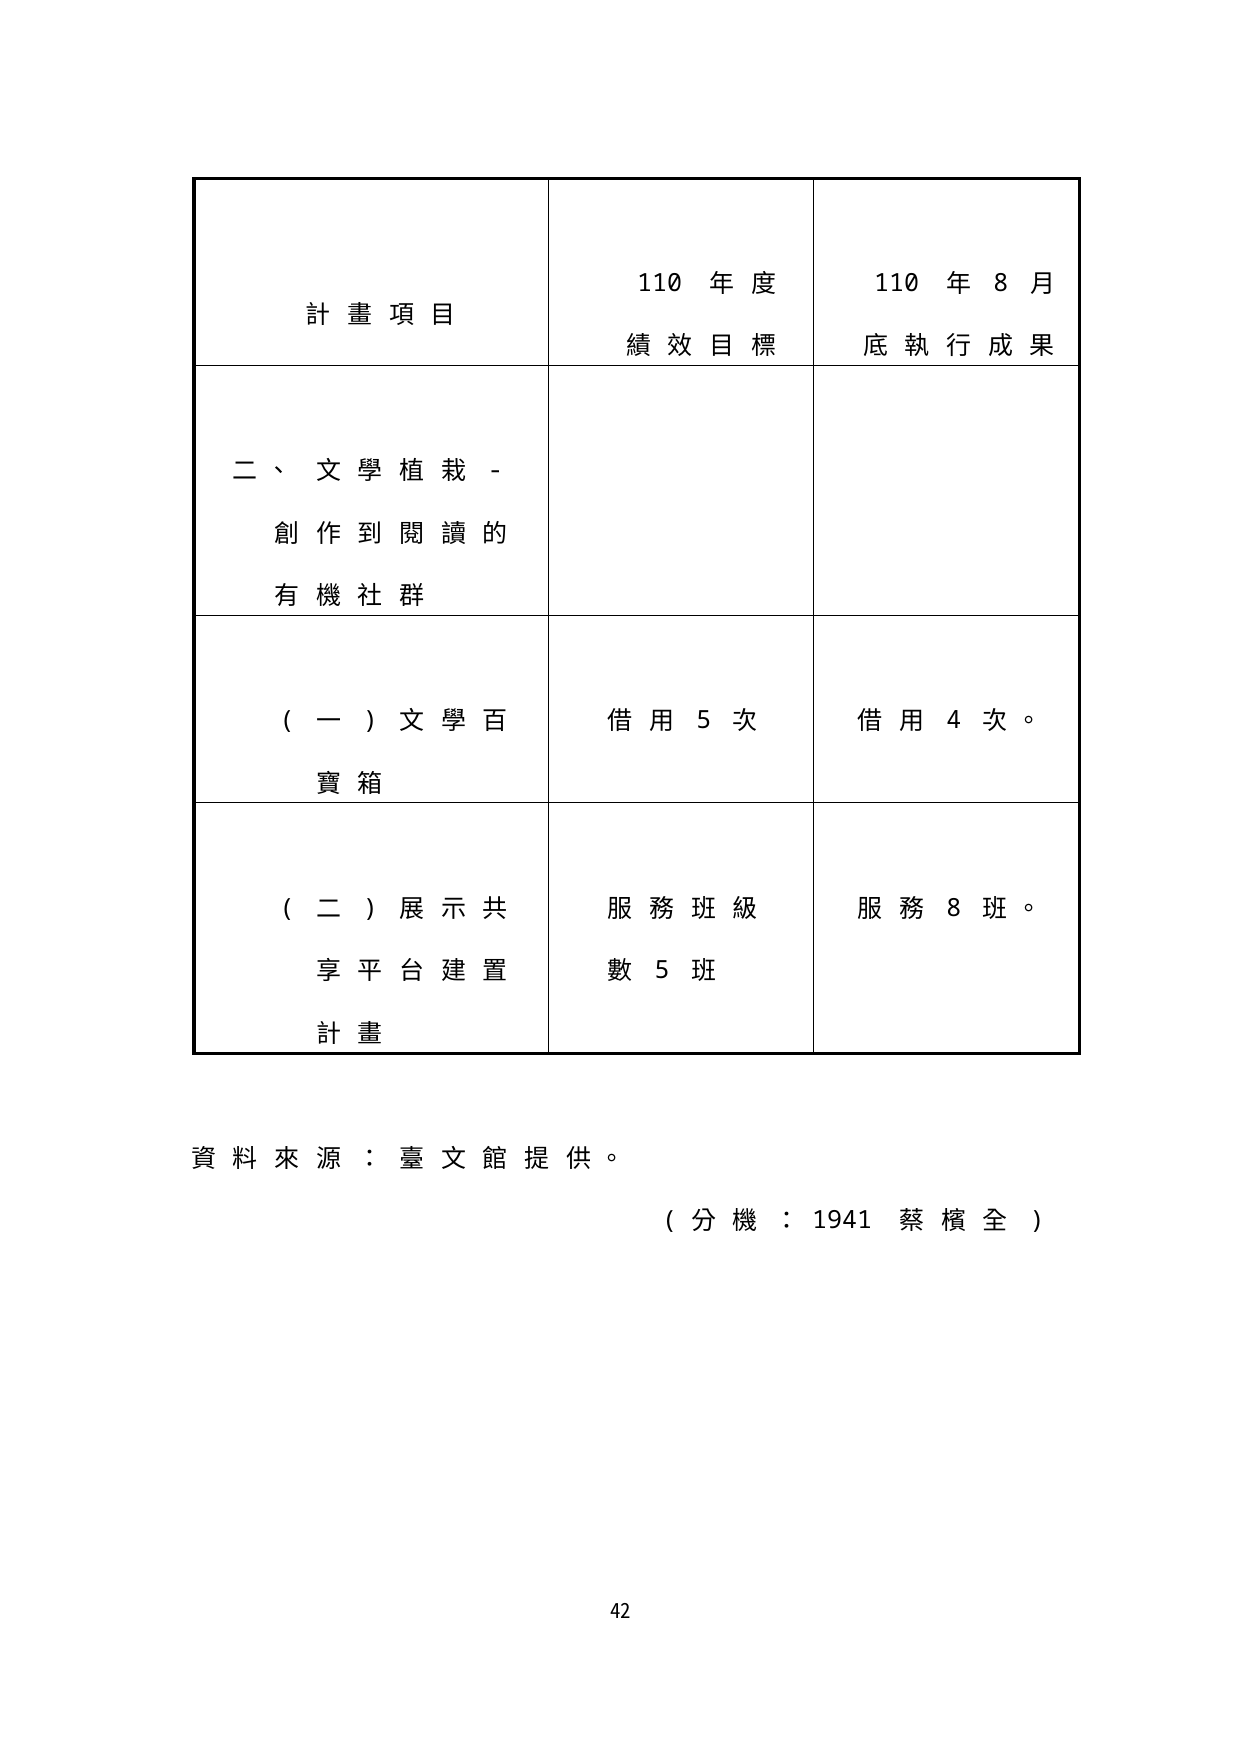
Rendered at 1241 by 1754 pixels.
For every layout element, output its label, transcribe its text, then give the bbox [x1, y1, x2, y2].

table_cell (二)展示共享平台建置計畫 [196, 803, 548, 1052]
table_header 110年8月底執行成果 [814, 180, 1078, 365]
text (分機：1941 蔡檳全) [183, 1177, 1058, 1240]
table_cell 二、文學植栽-創作到閱讀的有機社群 [196, 366, 548, 615]
table_cell 服務班級數5班 [549, 803, 813, 1052]
table_header 110年度績效目標 [549, 180, 813, 365]
table_cell [814, 366, 1078, 615]
table_cell 借用5次 [549, 616, 813, 802]
table_cell 服務8班。 [814, 803, 1078, 1052]
table_header 計畫項目 [196, 180, 548, 365]
table_cell [549, 366, 813, 615]
table_cell 借用4次。 [814, 616, 1078, 802]
text 資料來源：臺文館提供。 [183, 1115, 1058, 1177]
table_cell (一)文學百寶箱 [196, 616, 548, 802]
